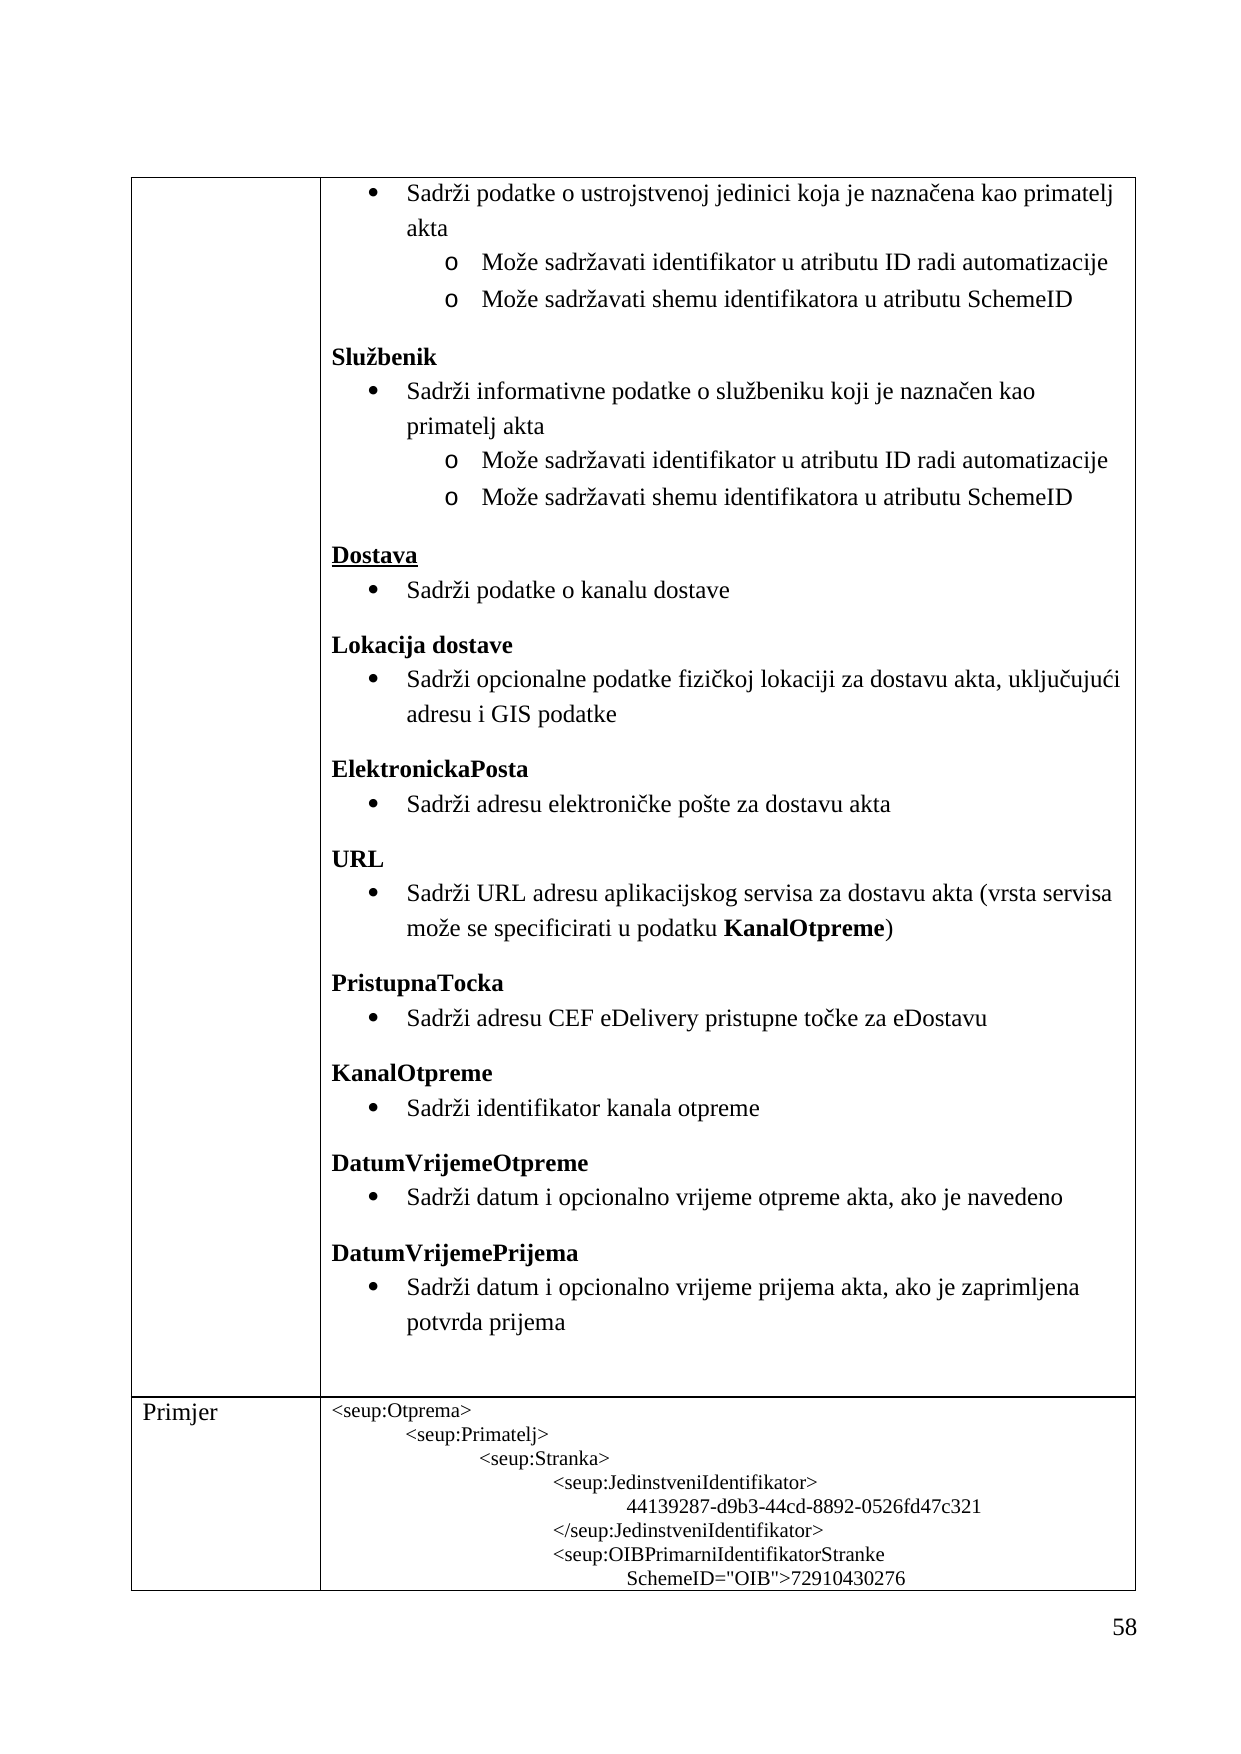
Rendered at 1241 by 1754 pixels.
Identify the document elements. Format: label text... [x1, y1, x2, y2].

table_cell [132, 178, 320, 1396]
table_cell Primatelj Sadrži podatke o primatelju pismena Stranka Sadrži podatke o stranci primatelja Struktura tipa StrankaType UstojstvenaJedinica Sadrži podatke o ustrojstvenoj jedinici koja je naznačena kao primatelj akta Može sadržavati identifikator u atributu ID radi automatizacije Može sadržavati shemu identifikatora u atributu SchemeID Službenik Sadrži informativne podatke o službeniku koji je naznačen kao primatelj akta Može sadržavati identifikator u atributu ID radi automatizacije Može sadržavati shemu identifikatora u atributu SchemeID Dostava Sadrži podatke o kanalu dostave Lokacija dostave Sadrži opcionalne podatke fizičkoj lokaciji za dostavu akta, uključujući adresu i GIS podatke ElektronickaPosta Sadrži adresu elektroničke pošte za dostavu akta URL Sadrži URL adresu aplikacijskog servisa za dostavu akta (vrsta servisa može se specificirati u podatku KanalOtpreme) PristupnaTocka Sadrži adresu CEF eDelivery pristupne točke za eDostavu KanalOtpreme Sadrži identifikator kanala otpreme DatumVrijemeOtpreme Sadrži datum i opcionalno vrijeme otpreme akta, ako je navedeno DatumVrijemePrijema Sadrži datum i opcionalno vrijeme prijema akta, ako je zaprimljena potvrda prijema [321, 178, 1135, 1396]
table_cell <seup:Otprema> <seup:Primatelj> <seup:Stranka> <seup:JedinstveniIdentifikator> 44139287-d9b3-44cd-8892-0526fd47c321 </seup:JedinstveniIdentifikator> <seup:OIBPrimarniIdentifikatorStranke SchemeID="OIB">72910430276 [321, 1398, 1135, 1590]
table_cell Primjer [132, 1398, 320, 1590]
